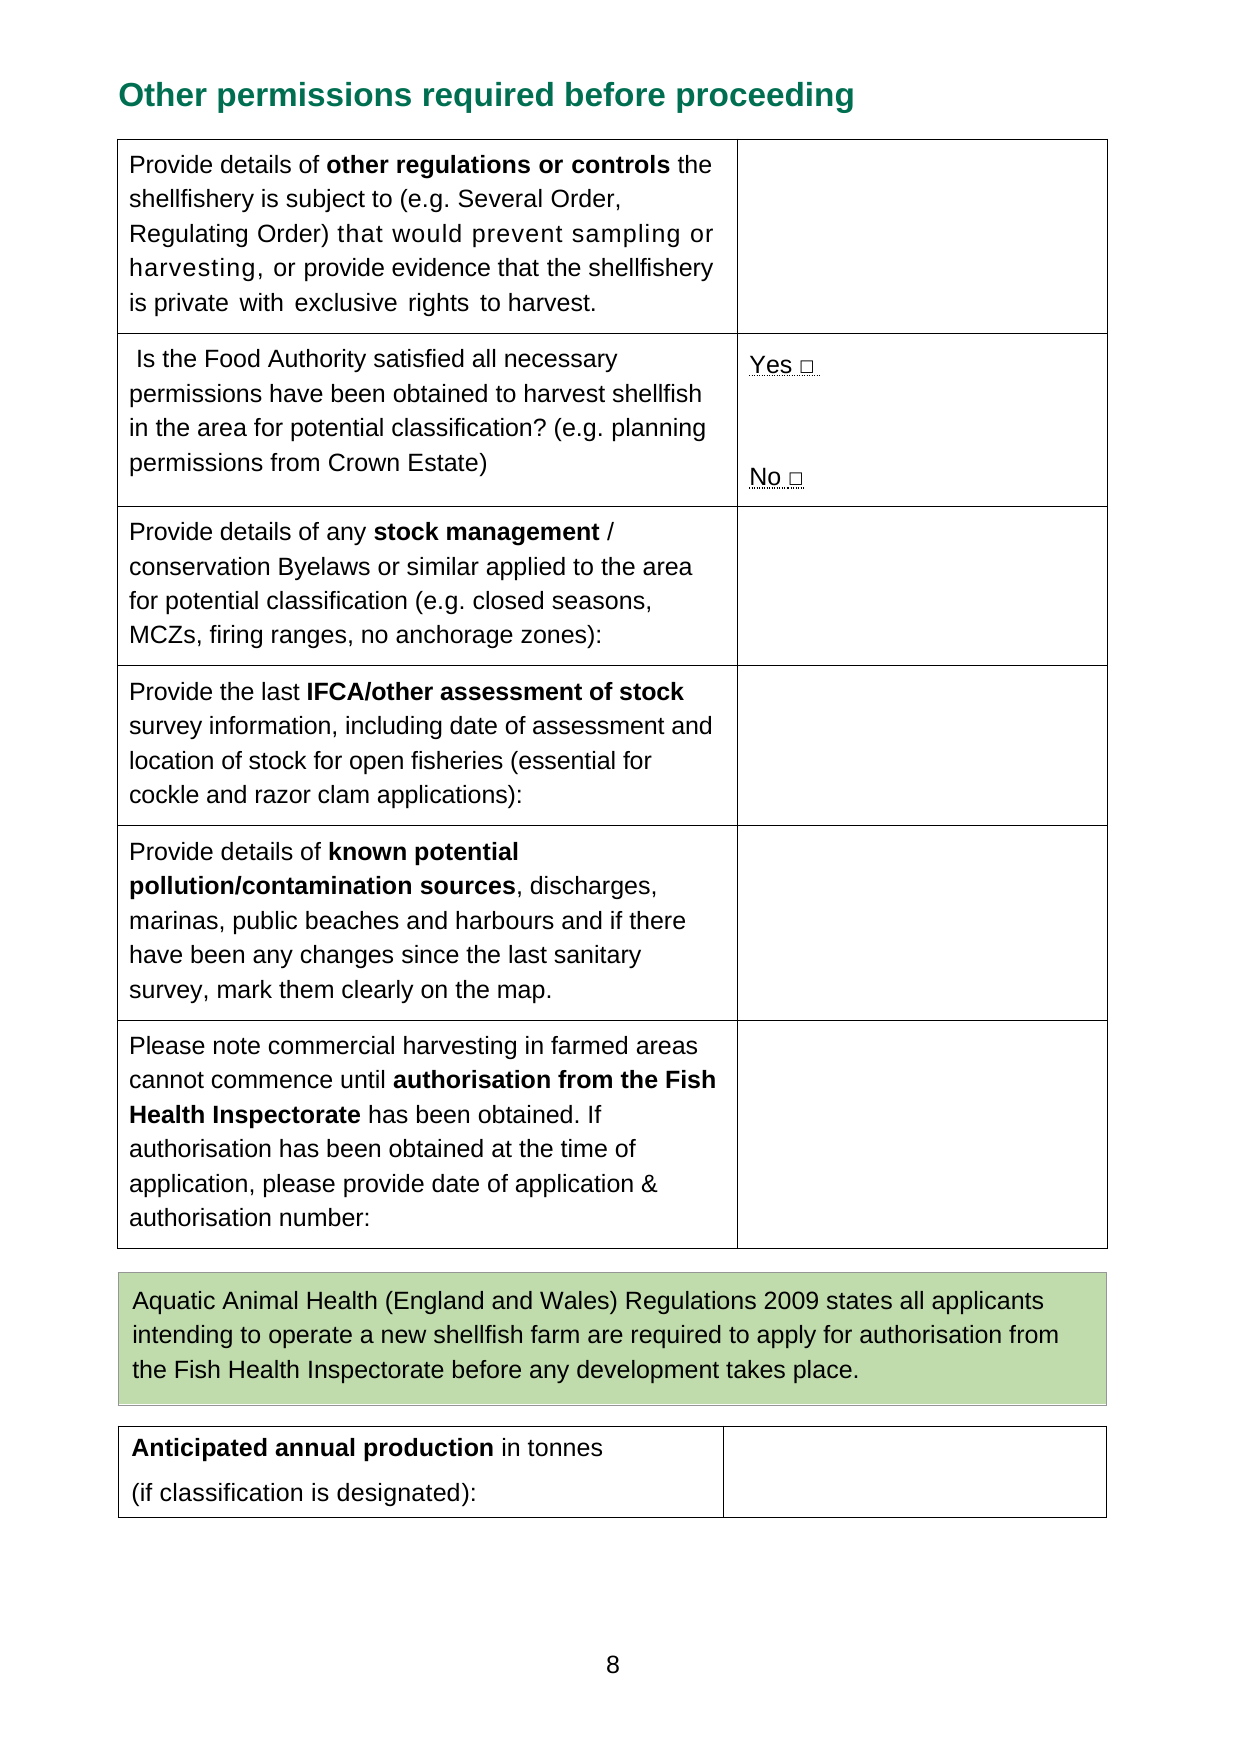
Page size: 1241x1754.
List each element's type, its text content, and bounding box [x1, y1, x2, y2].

table_cell Is the Food Authority satisfied all necessary permissions have been obtained to harvest shellfish in the area for potential classification? (e.g. planning permissions from Crown Estate) [118, 334, 737, 506]
table_header Provide details of other regulations or controls the shellfishery is subject to (e.g. Several Order, Regulating Order) that would prevent sampling or harvesting, or provide evidence that the shellfishery is private with exclusive rights to harvest. [118, 140, 737, 333]
table_cell Please note commercial harvesting in farmed areas cannot commence until authorisation from the Fish Health Inspectorate has been obtained. If authorisation has been obtained at the time of application, please provide date of application & authorisation number: [118, 1021, 737, 1248]
table_cell [738, 1021, 1107, 1248]
table_cell Provide details of any stock management / conservation Byelaws or similar applied to the area for potential classification (e.g. closed seasons, MCZs, firing ranges, no anchorage zones): [118, 507, 737, 665]
table_cell [738, 507, 1107, 665]
subtitle Other permissions required before proceeding [118, 75, 1107, 113]
table_header Aquatic Animal Health (England and Wales) Regulations 2009 states all applicants intending to operate a new shellfish farm are required to apply for authorisation from the Fish Health Inspectorate before any development takes place. [119, 1273, 1106, 1404]
table_cell Provide the last IFCA/other assessment of stock survey information, including date of assessment and location of stock for open fisheries (essential for cockle and razor clam applications): [118, 666, 737, 825]
table_cell Provide details of known potential pollution/contamination sources, discharges, marinas, public beaches and harbours and if there have been any changes since the last sanitary survey, mark them clearly on the map. [118, 826, 737, 1019]
table_header Anticipated annual production in tonnes (if classification is designated): [119, 1427, 723, 1517]
table_cell Yes ☐ No ☐ [738, 334, 1107, 506]
table_cell [738, 826, 1107, 1019]
table_header [738, 140, 1107, 333]
table_cell [738, 666, 1107, 825]
table_header [724, 1427, 1106, 1517]
